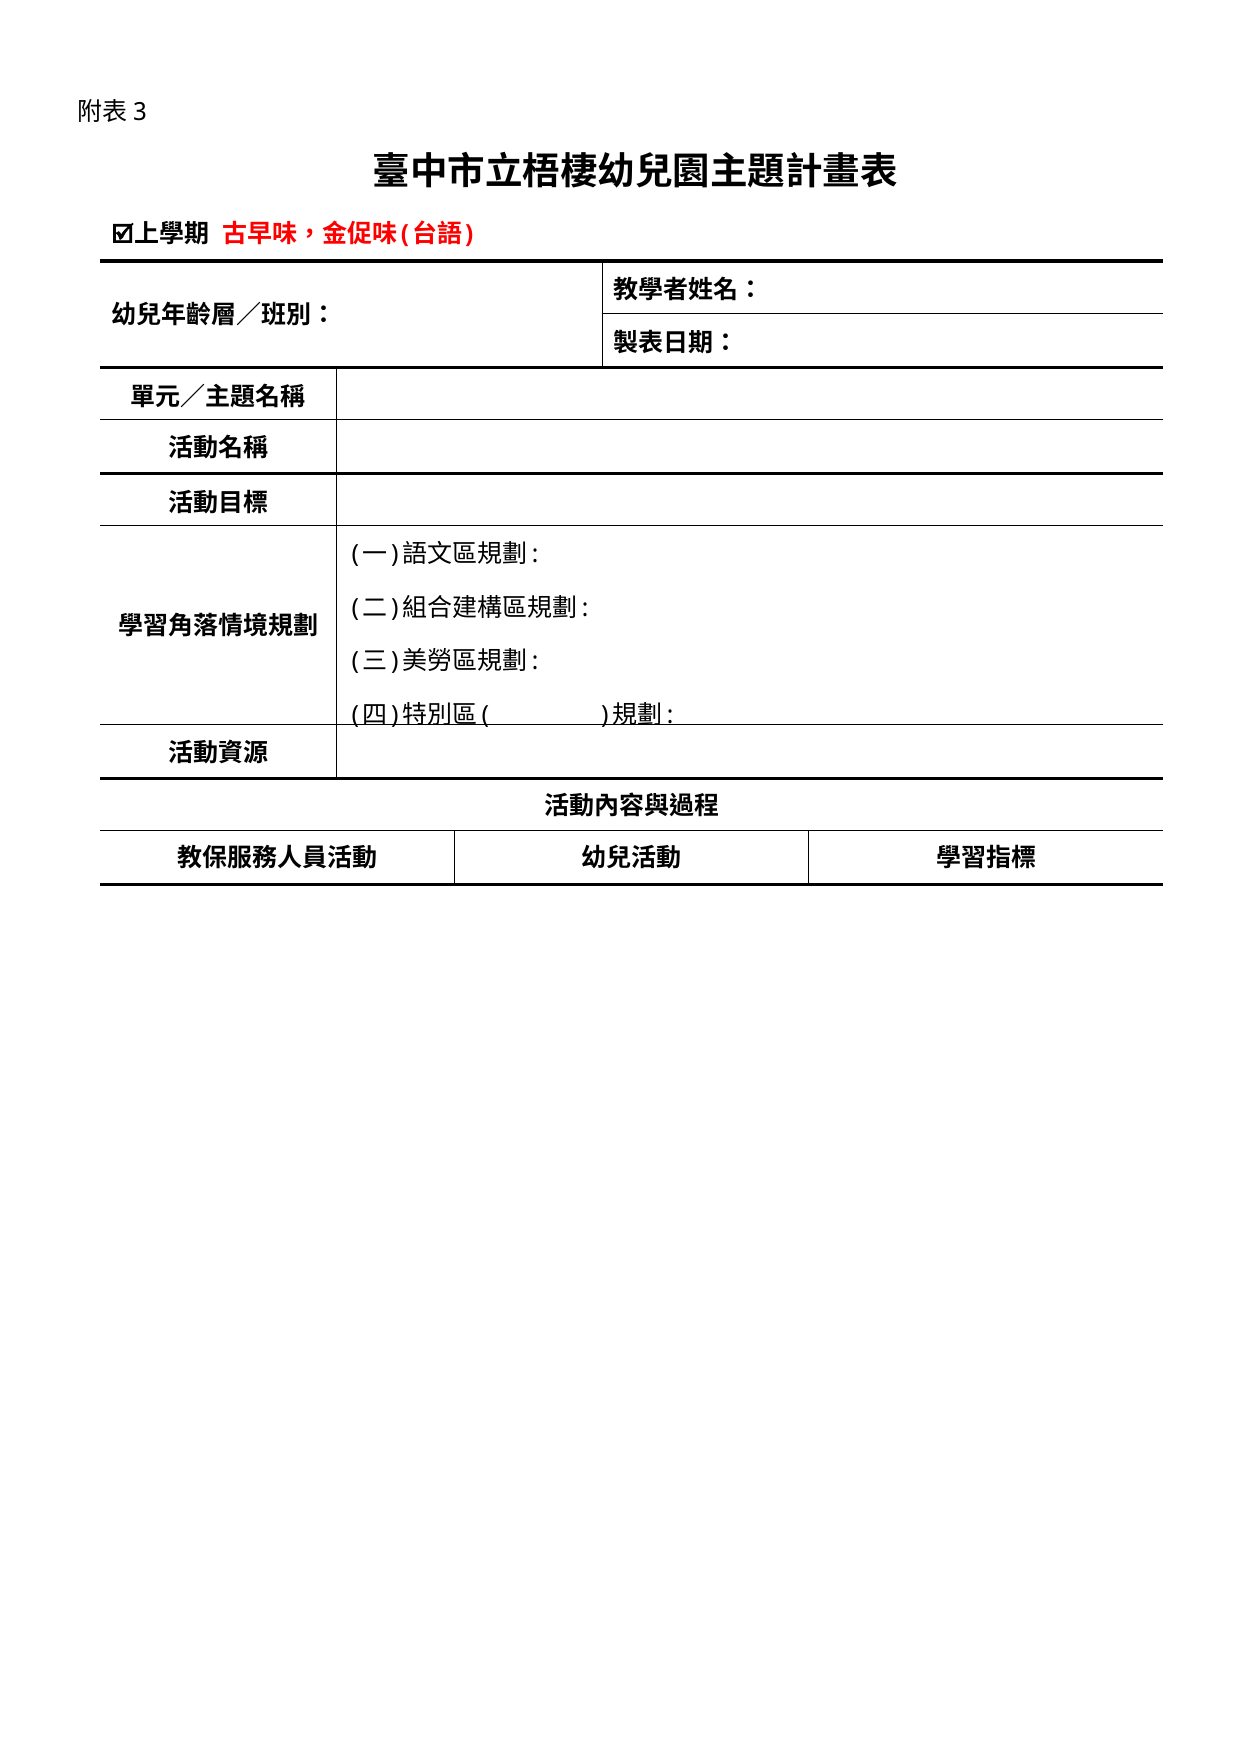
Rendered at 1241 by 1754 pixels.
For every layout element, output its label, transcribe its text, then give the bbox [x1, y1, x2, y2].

table_cell [337, 420, 1163, 472]
table_cell 幼兒年齡層／班別： [100, 263, 602, 366]
table_cell (一)語文區規劃: (二)組合建構區規劃: (三)美勞區規劃: (四)特別區( )規劃: [337, 526, 1163, 724]
text 附表3 [77, 92, 176, 128]
table_header [602, 206, 1163, 259]
table_cell 教學者姓名： [603, 263, 1163, 312]
table_cell 教保服務人員活動 [100, 831, 454, 883]
table_cell 學習指標 [809, 831, 1163, 883]
table_header 上學期 古早味，金促味(台語) [100, 206, 602, 259]
table_cell [337, 725, 1163, 777]
table_cell [337, 475, 1163, 525]
table_cell 單元／主題名稱 [100, 369, 336, 419]
text 臺中市立梧棲幼兒園主題計畫表 [89, 141, 1181, 195]
table_cell 學習角落情境規劃 [100, 526, 336, 724]
text [62, 84, 191, 137]
table_cell 活動資源 [100, 725, 336, 777]
table_cell 活動內容與過程 [100, 780, 1163, 830]
table_cell 活動目標 [100, 475, 336, 525]
table_cell 製表日期： [603, 314, 1163, 366]
table_cell 幼兒活動 [455, 831, 808, 883]
table_cell [337, 369, 1163, 419]
table_cell 活動名稱 [100, 420, 336, 472]
